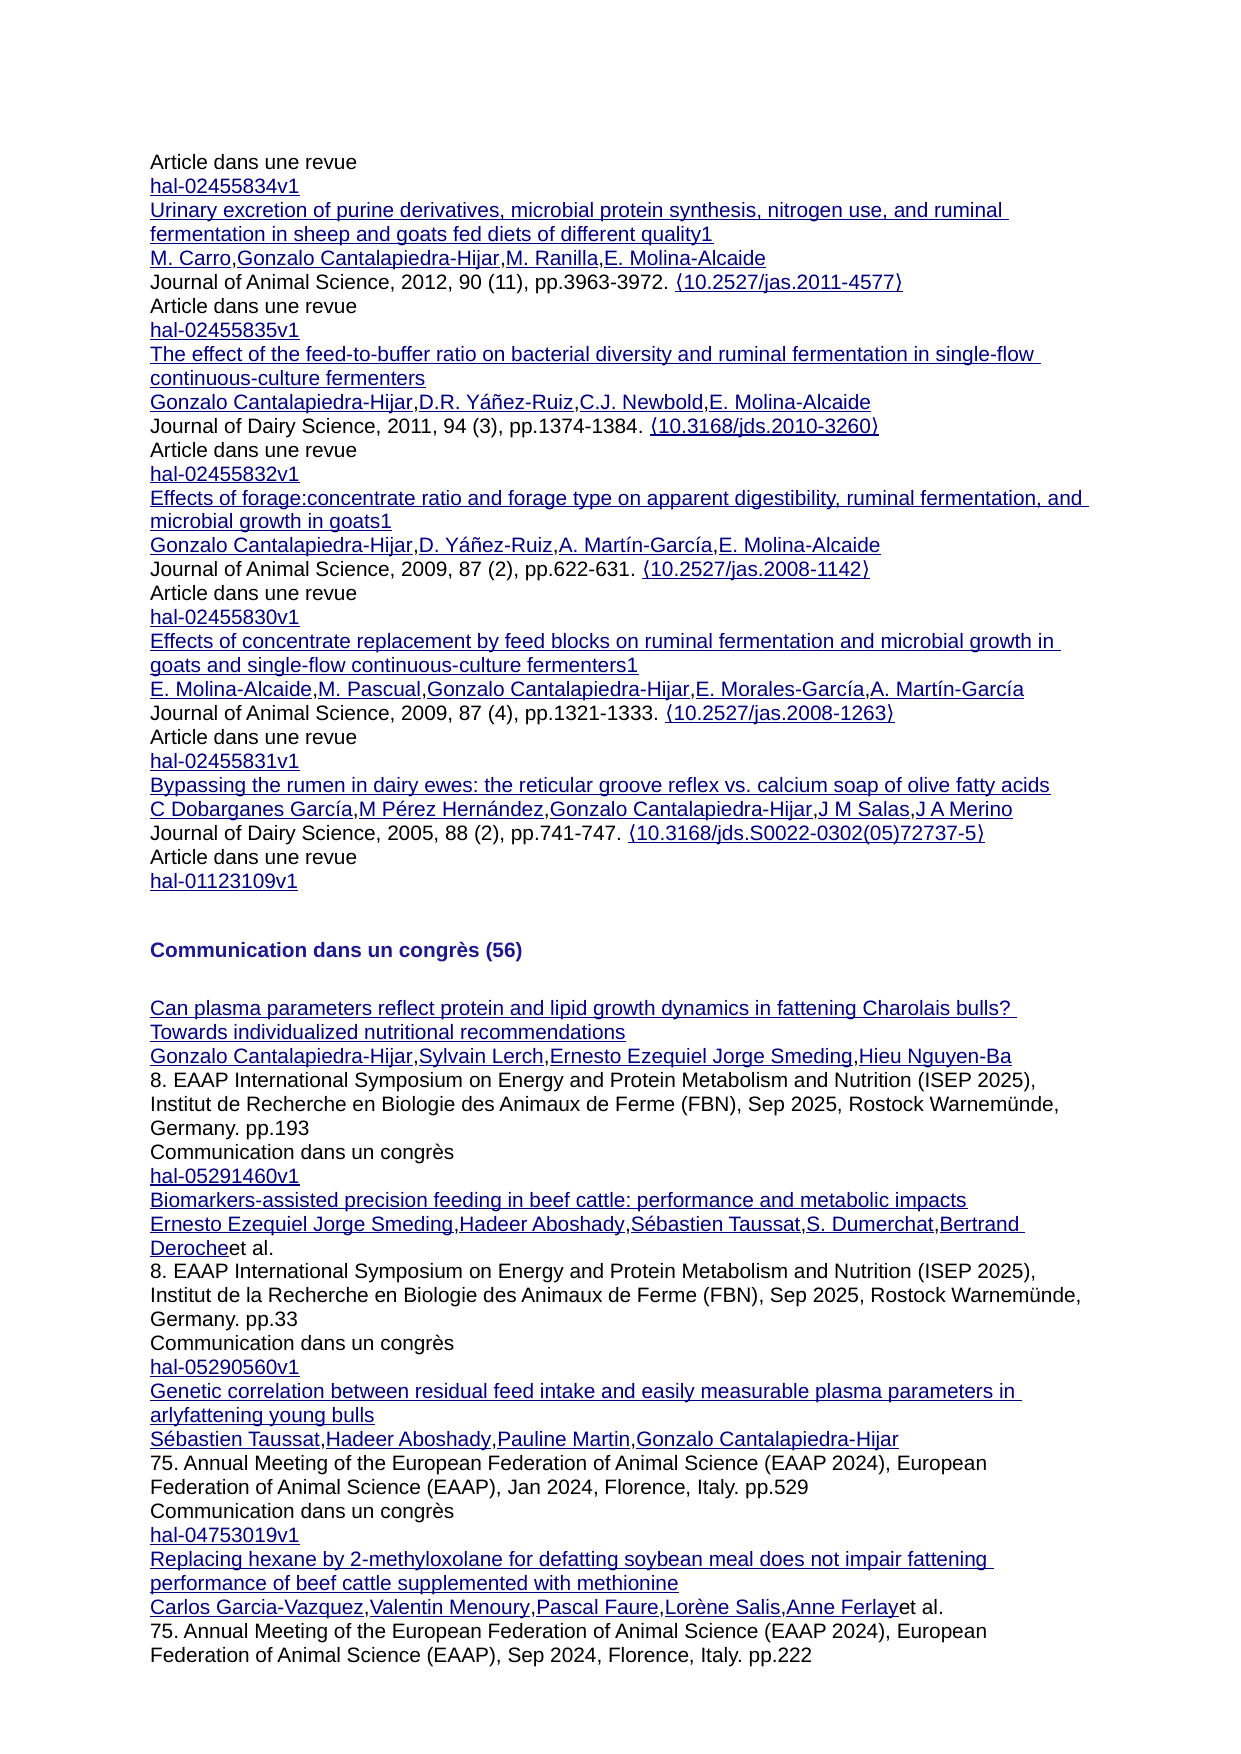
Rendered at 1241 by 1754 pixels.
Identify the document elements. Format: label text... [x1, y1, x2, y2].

table_cell Effects of forage:concentrate ratio and forage type on apparent digestibility, ruminal fermentation, and microbial growth in goats1 Gonzalo Cantalapiedra-Hijar,D. Yáñez-Ruiz,A. Martín-García,E. Molina-Alcaide Journal of Animal Science, 2009, 87 (2), pp.622-631. ⟨10.2527/jas.2008-1142⟩ Article dans une revue hal-02455830v1 [150, 485, 1090, 629]
table_header Can plasma parameters reflect protein and lipid growth dynamics in fattening Charolais bulls? Towards individualized nutritional recommendations Gonzalo Cantalapiedra-Hijar,Sylvain Lerch,Ernesto Ezequiel Jorge Smeding,Hieu Nguyen-Ba 8. EAAP International Symposium on Energy and Protein Metabolism and Nutrition (ISEP 2025), Institut de Recherche en Biologie des Animaux de Ferme (FBN), Sep 2025, Rostock Warnemünde, Germany. pp.193 Communication dans un congrès hal-05291460v1 [150, 996, 1090, 1187]
table_cell Urinary excretion of purine derivatives, microbial protein synthesis, nitrogen use, and ruminal fermentation in sheep and goats fed diets of different quality1 M. Carro,Gonzalo Cantalapiedra-Hijar,M. Ranilla,E. Molina-Alcaide Journal of Animal Science, 2012, 90 (11), pp.3963-3972. ⟨10.2527/jas.2011-4577⟩ Article dans une revue hal-02455835v1 [150, 198, 1090, 342]
table_cell Article dans une revue hal-02455834v1 [150, 150, 1090, 198]
table_cell Replacing hexane by 2-methyloxolane for defatting soybean meal does not impair fattening performance of beef cattle supplemented with methionine Carlos Garcia-Vazquez,Valentin Menoury,Pascal Faure,Lorène Salis,Anne Ferlayet al. 75. Annual Meeting of the European Federation of Animal Science (EAAP 2024), European Federation of Animal Science (EAAP), Sep 2024, Florence, Italy. pp.222 [150, 1547, 1090, 1667]
table_cell Biomarkers-assisted precision feeding in beef cattle: performance and metabolic impacts Ernesto Ezequiel Jorge Smeding,Hadeer Aboshady,Sébastien Taussat,S. Dumerchat,Bertrand Derocheet al. 8. EAAP International Symposium on Energy and Protein Metabolism and Nutrition (ISEP 2025), Institut de la Recherche en Biologie des Animaux de Ferme (FBN), Sep 2025, Rostock Warnemünde, Germany. pp.33 Communication dans un congrès hal-05290560v1 [150, 1188, 1090, 1379]
table_cell Effects of concentrate replacement by feed blocks on ruminal fermentation and microbial growth in goats and single-flow continuous-culture fermenters1 E. Molina-Alcaide,M. Pascual,Gonzalo Cantalapiedra-Hijar,E. Morales-García,A. Martín-García Journal of Animal Science, 2009, 87 (4), pp.1321-1333. ⟨10.2527/jas.2008-1263⟩ Article dans une revue hal-02455831v1 [150, 629, 1090, 773]
table_cell Genetic correlation between residual feed intake and easily measurable plasma parameters in arlyfattening young bulls Sébastien Taussat,Hadeer Aboshady,Pauline Martin,Gonzalo Cantalapiedra-Hijar 75. Annual Meeting of the European Federation of Animal Science (EAAP 2024), European Federation of Animal Science (EAAP), Jan 2024, Florence, Italy. pp.529 Communication dans un congrès hal-04753019v1 [150, 1379, 1090, 1547]
subtitle Communication dans un congrès (56) [150, 937, 1090, 961]
table_cell Bypassing the rumen in dairy ewes: the reticular groove reflex vs. calcium soap of olive fatty acids C Dobarganes García,M Pérez Hernández,Gonzalo Cantalapiedra-Hijar,J M Salas,J A Merino Journal of Dairy Science, 2005, 88 (2), pp.741-747. ⟨10.3168/jds.S0022-0302(05)72737-5⟩ Article dans une revue hal-01123109v1 [150, 773, 1090, 893]
table_cell The effect of the feed-to-buffer ratio on bacterial diversity and ruminal fermentation in single-flow continuous-culture fermenters Gonzalo Cantalapiedra-Hijar,D.R. Yáñez-Ruiz,C.J. Newbold,E. Molina-Alcaide Journal of Dairy Science, 2011, 94 (3), pp.1374-1384. ⟨10.3168/jds.2010-3260⟩ Article dans une revue hal-02455832v1 [150, 342, 1090, 485]
